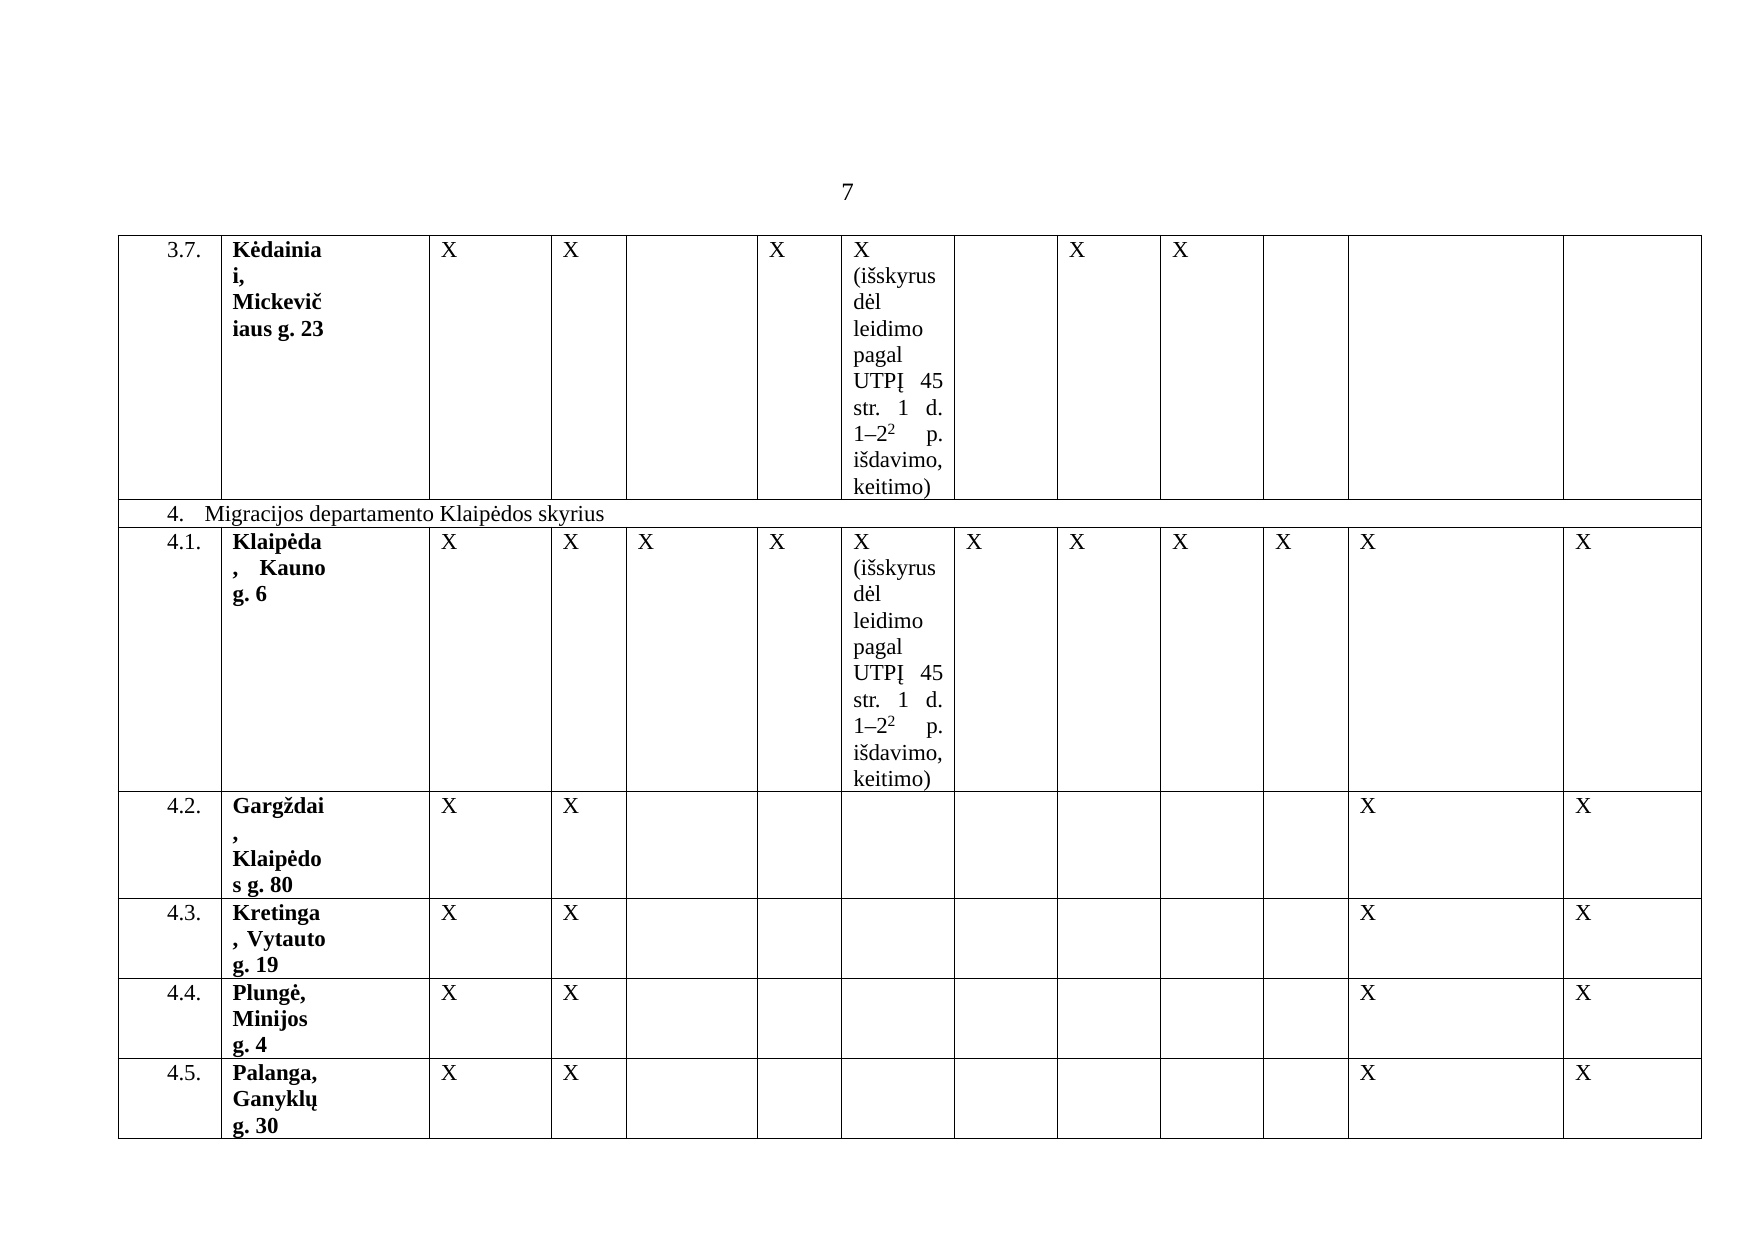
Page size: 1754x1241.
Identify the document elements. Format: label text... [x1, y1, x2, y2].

table_cell x [552, 528, 626, 791]
table_cell [955, 899, 1057, 978]
table_cell [1564, 236, 1701, 499]
table_cell [1264, 236, 1348, 499]
table_cell X [1264, 528, 1348, 791]
table_cell 4.3. [119, 899, 221, 978]
table_cell X [1161, 528, 1263, 791]
table_cell X (išskyrus dėl leidimo pagal UTPĮ 45 str. 1 d. 1–22 p. išdavimo, keitimo) [842, 236, 954, 499]
table_cell [758, 899, 841, 978]
table_cell [842, 792, 954, 898]
table_cell x [1349, 1059, 1563, 1138]
table_cell X [955, 528, 1057, 791]
table_cell Palanga, Ganyklų g. 30 [222, 1059, 429, 1138]
table_cell X [1564, 528, 1701, 791]
table_cell [1264, 899, 1348, 978]
table_cell [842, 899, 954, 978]
table_cell x [430, 528, 551, 791]
table_cell [627, 792, 757, 898]
table_cell [1058, 792, 1160, 898]
table_cell [627, 1059, 757, 1138]
table_cell [758, 792, 841, 898]
table_cell X [1058, 236, 1160, 499]
table_cell X [1564, 792, 1701, 898]
table_cell x [552, 899, 626, 978]
table_cell x [430, 1059, 551, 1138]
table_cell X [1161, 236, 1263, 499]
table_cell [1264, 979, 1348, 1058]
table_cell x [1349, 979, 1563, 1058]
table_cell [955, 792, 1057, 898]
table_cell Plungė, Minijos g. 4 [222, 979, 429, 1058]
table_cell x [552, 979, 626, 1058]
table_cell [1264, 1059, 1348, 1138]
table_cell [758, 1059, 841, 1138]
table_cell x [1349, 528, 1563, 791]
table_cell 4.4. [119, 979, 221, 1058]
table_cell [1058, 979, 1160, 1058]
table_cell [955, 236, 1057, 499]
table_cell [1349, 236, 1563, 499]
table_cell [842, 1059, 954, 1138]
table_cell [1161, 792, 1263, 898]
table_cell [1058, 899, 1160, 978]
table_cell x [552, 236, 626, 499]
table_cell x [1349, 899, 1563, 978]
table_cell x [552, 1059, 626, 1138]
table_cell [627, 236, 757, 499]
table_cell 4. Migracijos departamento Klaipėdos skyrius [119, 500, 1701, 527]
table_cell X [1058, 528, 1160, 791]
table_cell x [430, 792, 551, 898]
table_cell x [1349, 792, 1563, 898]
table_cell 4.2. [119, 792, 221, 898]
table_cell X [758, 528, 841, 791]
table_cell X [1564, 1059, 1701, 1138]
table_cell 4.5. [119, 1059, 221, 1138]
table_cell x [430, 899, 551, 978]
table_cell [955, 979, 1057, 1058]
table_cell X (išskyrus dėl leidimo pagal UTPĮ 45 str. 1 d. 1–22 p. išdavimo, keitimo) [842, 528, 954, 791]
table_cell [758, 979, 841, 1058]
table_cell X [1564, 899, 1701, 978]
table_cell x [430, 236, 551, 499]
table_cell Gargždai, Klaipėdos g. 80 [222, 792, 429, 898]
table_cell [1161, 1059, 1263, 1138]
table_cell [1161, 979, 1263, 1058]
table_cell [842, 979, 954, 1058]
table_cell [1058, 1059, 1160, 1138]
table_cell Kretinga, Vytauto g. 19 [222, 899, 429, 978]
table_cell [627, 979, 757, 1058]
table_cell X [1564, 979, 1701, 1058]
table_cell x [552, 792, 626, 898]
table_cell [627, 899, 757, 978]
table_cell [955, 1059, 1057, 1138]
table_cell X [627, 528, 757, 791]
table_cell 4.1. [119, 528, 221, 791]
table_cell Klaipėda, Kauno g. 6 [222, 528, 429, 791]
table_cell Kėdainiai, Mickevičiaus g. 23 [222, 236, 429, 499]
table_cell [1161, 899, 1263, 978]
table_cell 3.7. [119, 236, 221, 499]
table_cell x [430, 979, 551, 1058]
table_cell [1264, 792, 1348, 898]
table_cell X [758, 236, 841, 499]
